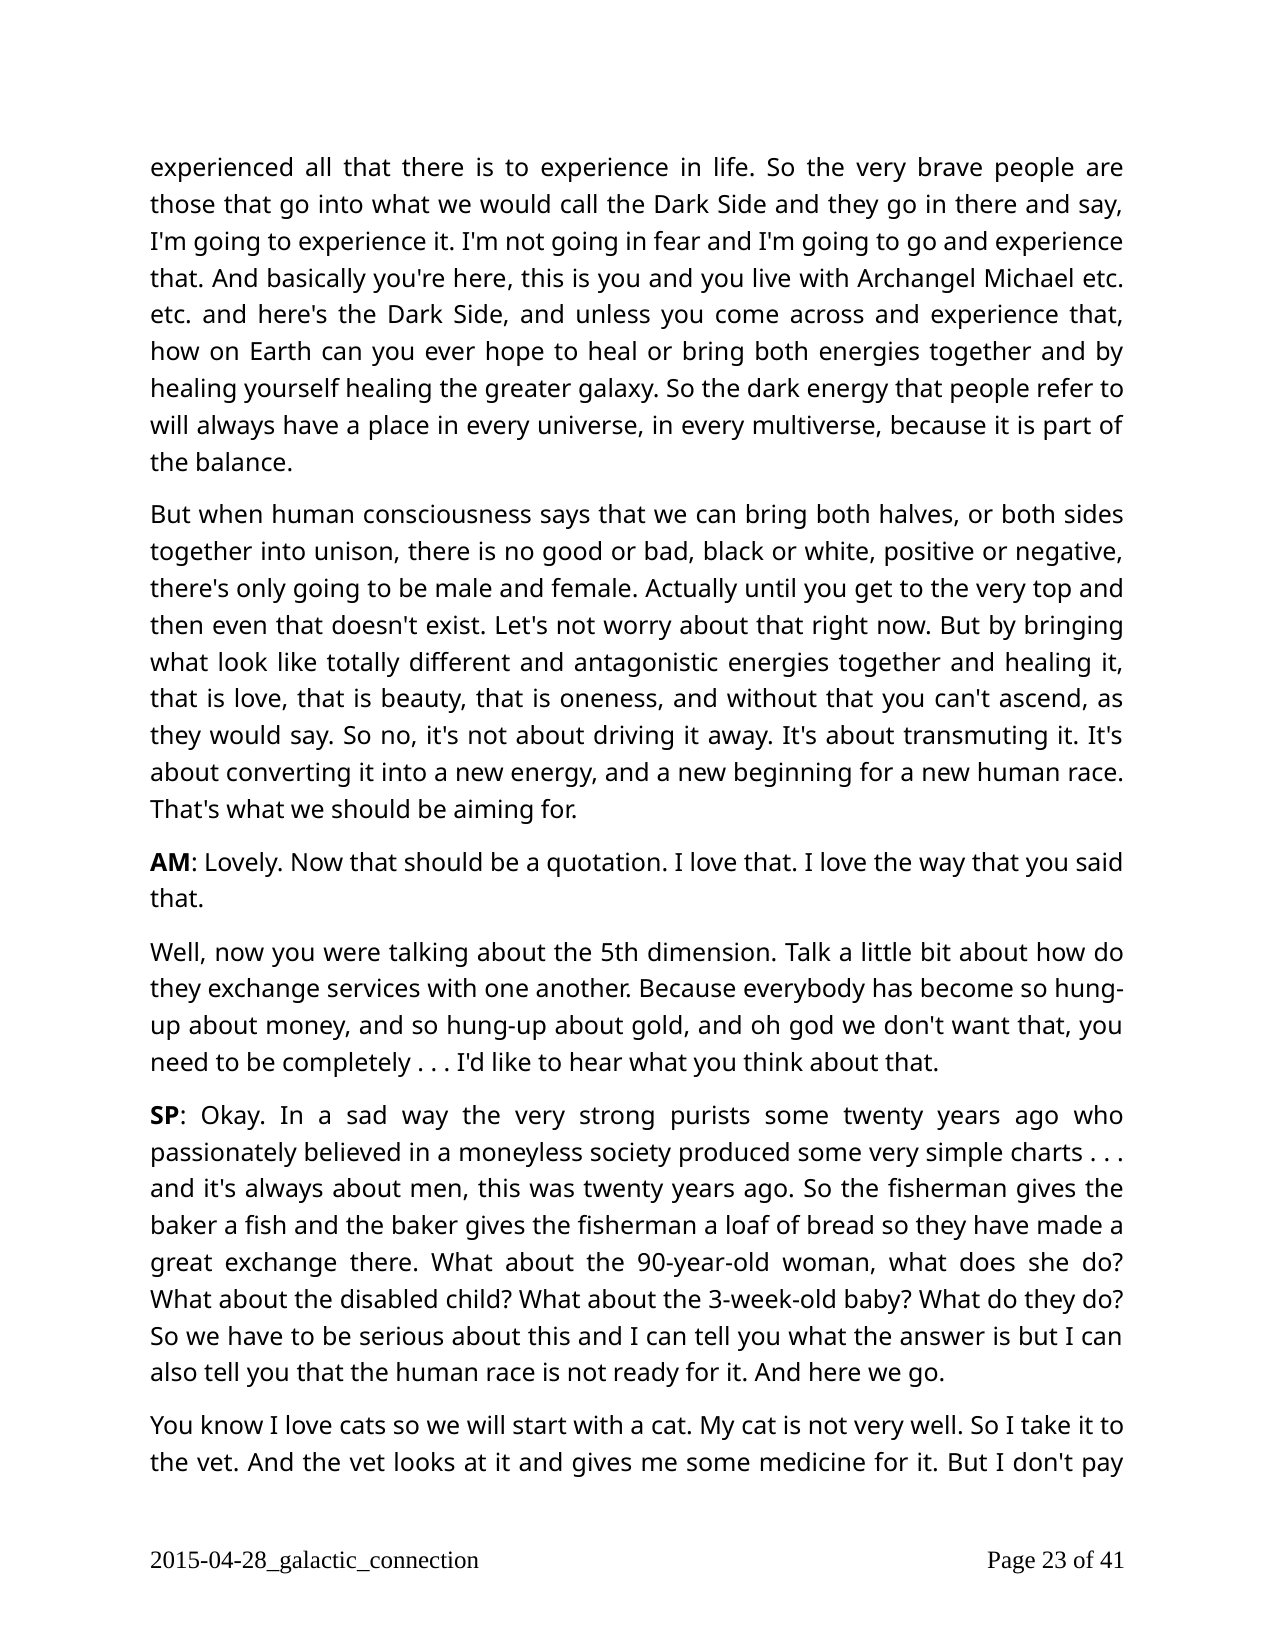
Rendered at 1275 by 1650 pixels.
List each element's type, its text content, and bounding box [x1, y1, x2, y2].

text experienced all that there is to experience in life. So the very brave people are those that go into what we would call the Dark Side and they go in there and say, I'm going to experience it. I'm not going in fear and I'm going to go and experience that. And basically you're here, this is you and you live with Archangel Michael etc. etc. and here's the Dark Side, and unless you come across and experience that, how on Earth can you ever hope to heal or bring both energies together and by healing yourself healing the greater galaxy. So the dark energy that people refer to will always have a place in every universe, in every multiverse, because it is part of the balance. [150, 150, 1125, 478]
text AM: Lovely. Now that should be a quotation. I love that. I love the way that you said that. [150, 844, 1125, 915]
text But when human consciousness says that we can bring both halves, or both sides together into unison, there is no good or bad, black or white, positive or negative, there's only going to be male and female. Actually until you get to the very top and then even that doesn't exist. Let's not worry about that right now. But by bringing what look like totally different and antagonistic energies together and healing it, that is love, that is beauty, that is oneness, and without that you can't ascend, as they would say. So no, it's not about driving it away. It's about transmuting it. It's about converting it into a new energy, and a new beginning for a new human race. That's what we should be aiming for. [150, 497, 1125, 825]
text Well, now you were talking about the 5th dimension. Talk a little bit about how do they exchange services with one another. Because everybody has become so hung-up about money, and so hung-up about gold, and oh god we don't want that, you need to be completely . . . I'd like to hear what you think about that. [150, 934, 1125, 1078]
text You know I love cats so we will start with a cat. My cat is not very well. So I take it to the vet. And the vet looks at it and gives me some medicine for it. But I don't pay [150, 1408, 1125, 1479]
text SP: Okay. In a sad way the very strong purists some twenty years ago who passionately believed in a moneyless society produced some very simple charts . . . and it's always about men, this was twenty years ago. So the fisherman gives the baker a fish and the baker gives the fisherman a loaf of bread so they have made a great exchange there. What about the 90-year-old woman, what does she do? What about the disabled child? What about the 3-week-old baby? What do they do? So we have to be serious about this and I can tell you what the answer is but I can also tell you that the human race is not ready for it. And here we go. [150, 1097, 1125, 1389]
